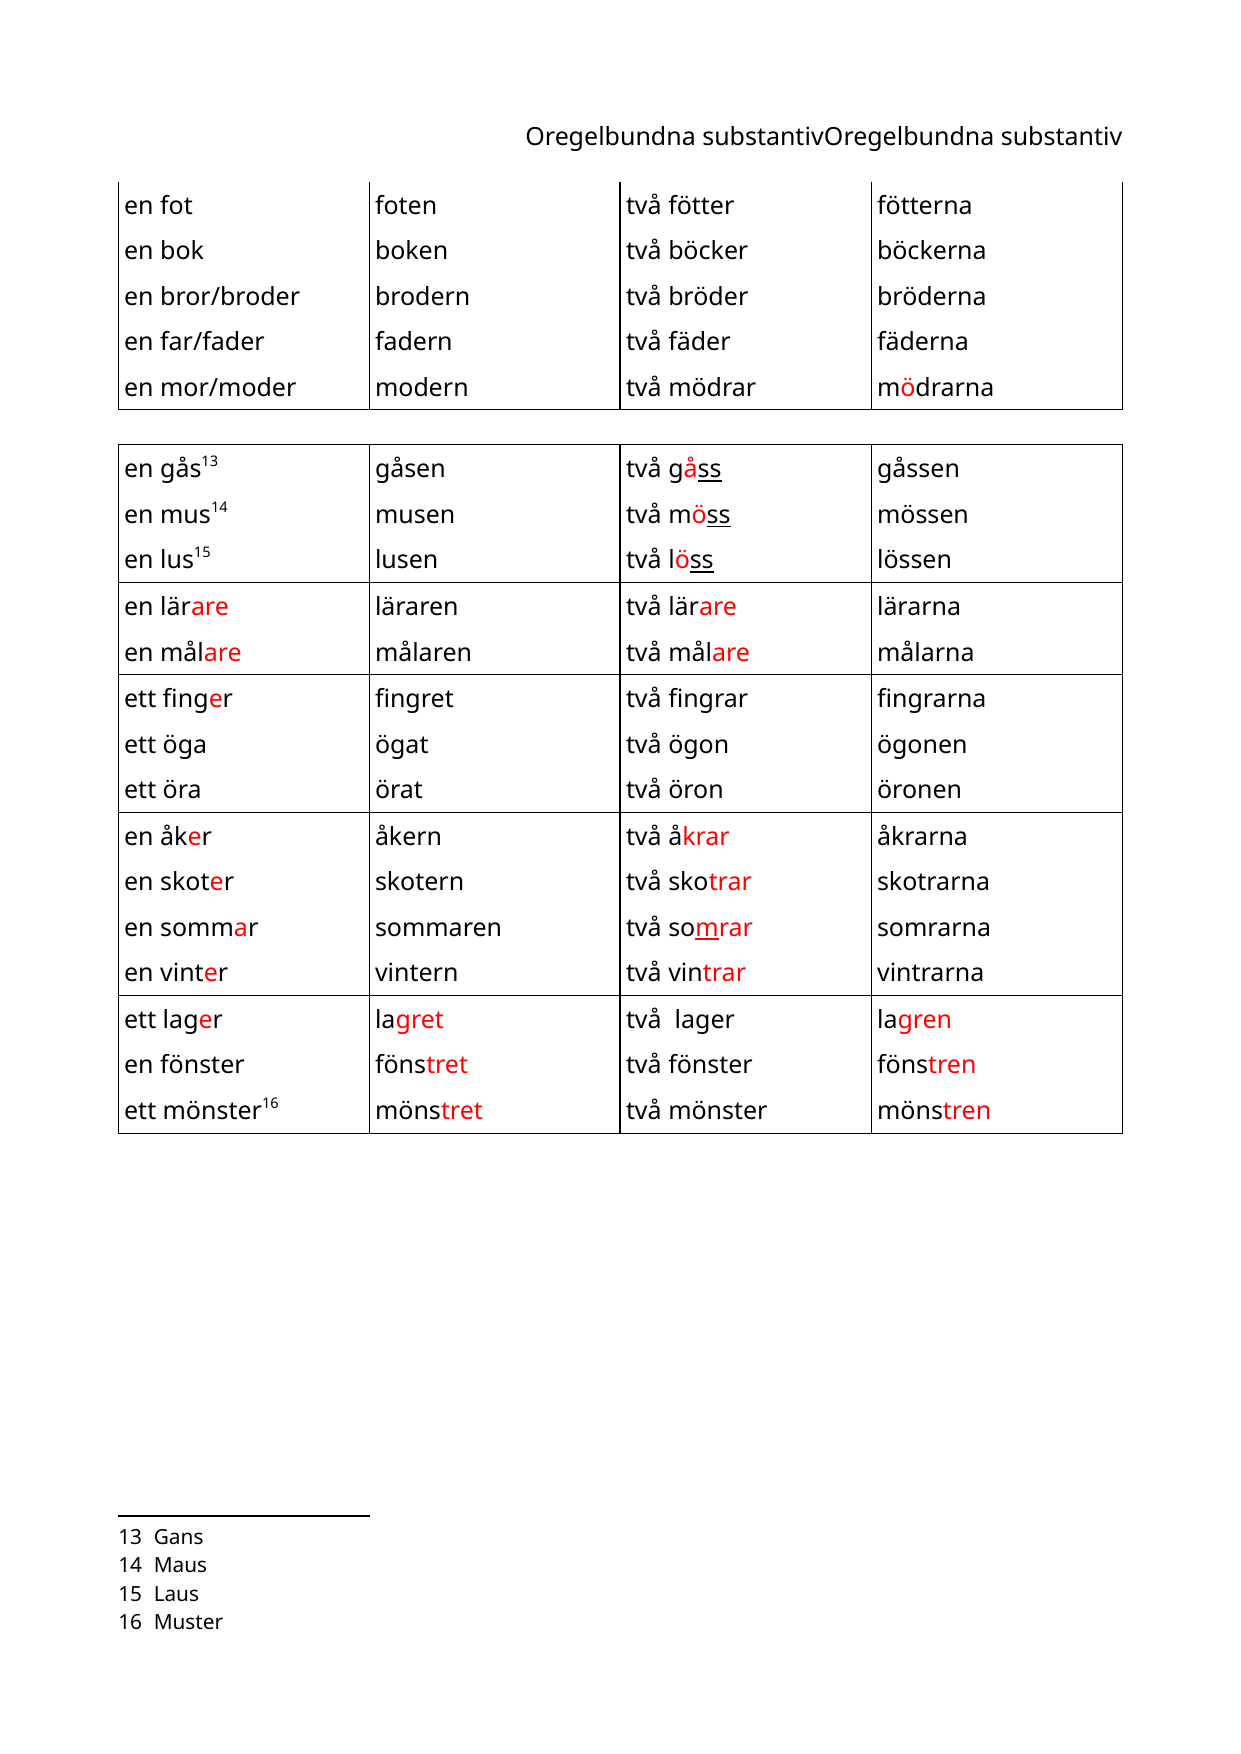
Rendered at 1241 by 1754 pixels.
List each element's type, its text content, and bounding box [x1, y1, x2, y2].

table_cell skotrarna [872, 858, 1122, 904]
table_cell fingret [370, 675, 619, 721]
table_cell en mor/moder [119, 364, 369, 409]
table_cell målarna [872, 629, 1122, 674]
table_cell ett lager [119, 996, 369, 1041]
table_cell två möss [621, 491, 871, 536]
table_cell fäderna [872, 318, 1122, 364]
table_cell en bror/broder [119, 273, 369, 318]
table_cell en fönster [119, 1041, 369, 1087]
table_cell två löss [621, 536, 871, 582]
table_cell två mönster [621, 1087, 871, 1132]
table_cell en fot [119, 182, 369, 227]
table_cell en vinter [119, 949, 369, 995]
table_cell en lus [119, 536, 369, 582]
table_cell en bok [119, 227, 369, 273]
table_cell ett finger [119, 675, 369, 721]
table_cell fönstret [370, 1041, 619, 1087]
table_cell böckerna [872, 227, 1122, 273]
table_cell lagret [370, 996, 619, 1041]
table_cell vintern [370, 949, 619, 995]
table_cell en mus [119, 491, 369, 536]
table_header gåsen [370, 445, 619, 491]
table_cell ögonen [872, 721, 1122, 766]
table_cell öronen [872, 766, 1122, 812]
table_cell två vintrar [621, 949, 871, 995]
table_cell mönstret [370, 1087, 619, 1132]
table_cell ett mönster [119, 1087, 369, 1132]
table_cell fötterna [872, 182, 1122, 227]
table_cell målaren [370, 629, 619, 674]
table_cell två lager [621, 996, 871, 1041]
table_cell två fötter [621, 182, 871, 227]
table_cell en sommar [119, 904, 369, 949]
table_cell skotern [370, 858, 619, 904]
table_cell en lärare [119, 583, 369, 628]
table_cell två ögon [621, 721, 871, 766]
table_cell ögat [370, 721, 619, 766]
table_cell två skotrar [621, 858, 871, 904]
table_cell fadern [370, 318, 619, 364]
table_cell lagren [872, 996, 1122, 1041]
table_cell fingrarna [872, 675, 1122, 721]
table_cell en far/fader [119, 318, 369, 364]
table_cell boken [370, 227, 619, 273]
table_header en gås [119, 445, 369, 491]
table_cell åkrarna [872, 813, 1122, 858]
table_cell musen [370, 491, 619, 536]
table_cell läraren [370, 583, 619, 628]
table_cell ett öra [119, 766, 369, 812]
table_cell två öron [621, 766, 871, 812]
table_cell en målare [119, 629, 369, 674]
table_cell två åkrar [621, 813, 871, 858]
table_cell lärarna [872, 583, 1122, 628]
table_cell två böcker [621, 227, 871, 273]
table_cell brodern [370, 273, 619, 318]
table_cell två fönster [621, 1041, 871, 1087]
table_cell modern [370, 364, 619, 409]
table_cell lusen [370, 536, 619, 582]
table_cell fönstren [872, 1041, 1122, 1087]
table_cell lössen [872, 536, 1122, 582]
table_cell två mödrar [621, 364, 871, 409]
table_header gåssen [872, 445, 1122, 491]
table_cell åkern [370, 813, 619, 858]
table_cell två fingrar [621, 675, 871, 721]
table_cell mössen [872, 491, 1122, 536]
table_cell två målare [621, 629, 871, 674]
table_cell sommaren [370, 904, 619, 949]
table_cell två bröder [621, 273, 871, 318]
table_cell bröderna [872, 273, 1122, 318]
table_cell två somrar [621, 904, 871, 949]
table_cell mönstren [872, 1087, 1122, 1132]
table_cell somrarna [872, 904, 1122, 949]
table_cell ett öga [119, 721, 369, 766]
table_cell en skoter [119, 858, 369, 904]
table_cell vintrarna [872, 949, 1122, 995]
table_cell en åker [119, 813, 369, 858]
table_cell två fäder [621, 318, 871, 364]
table_cell örat [370, 766, 619, 812]
table_header två gåss [621, 445, 871, 491]
table_cell foten [370, 182, 619, 227]
table_cell två lärare [621, 583, 871, 628]
table_cell mödrarna [872, 364, 1122, 409]
